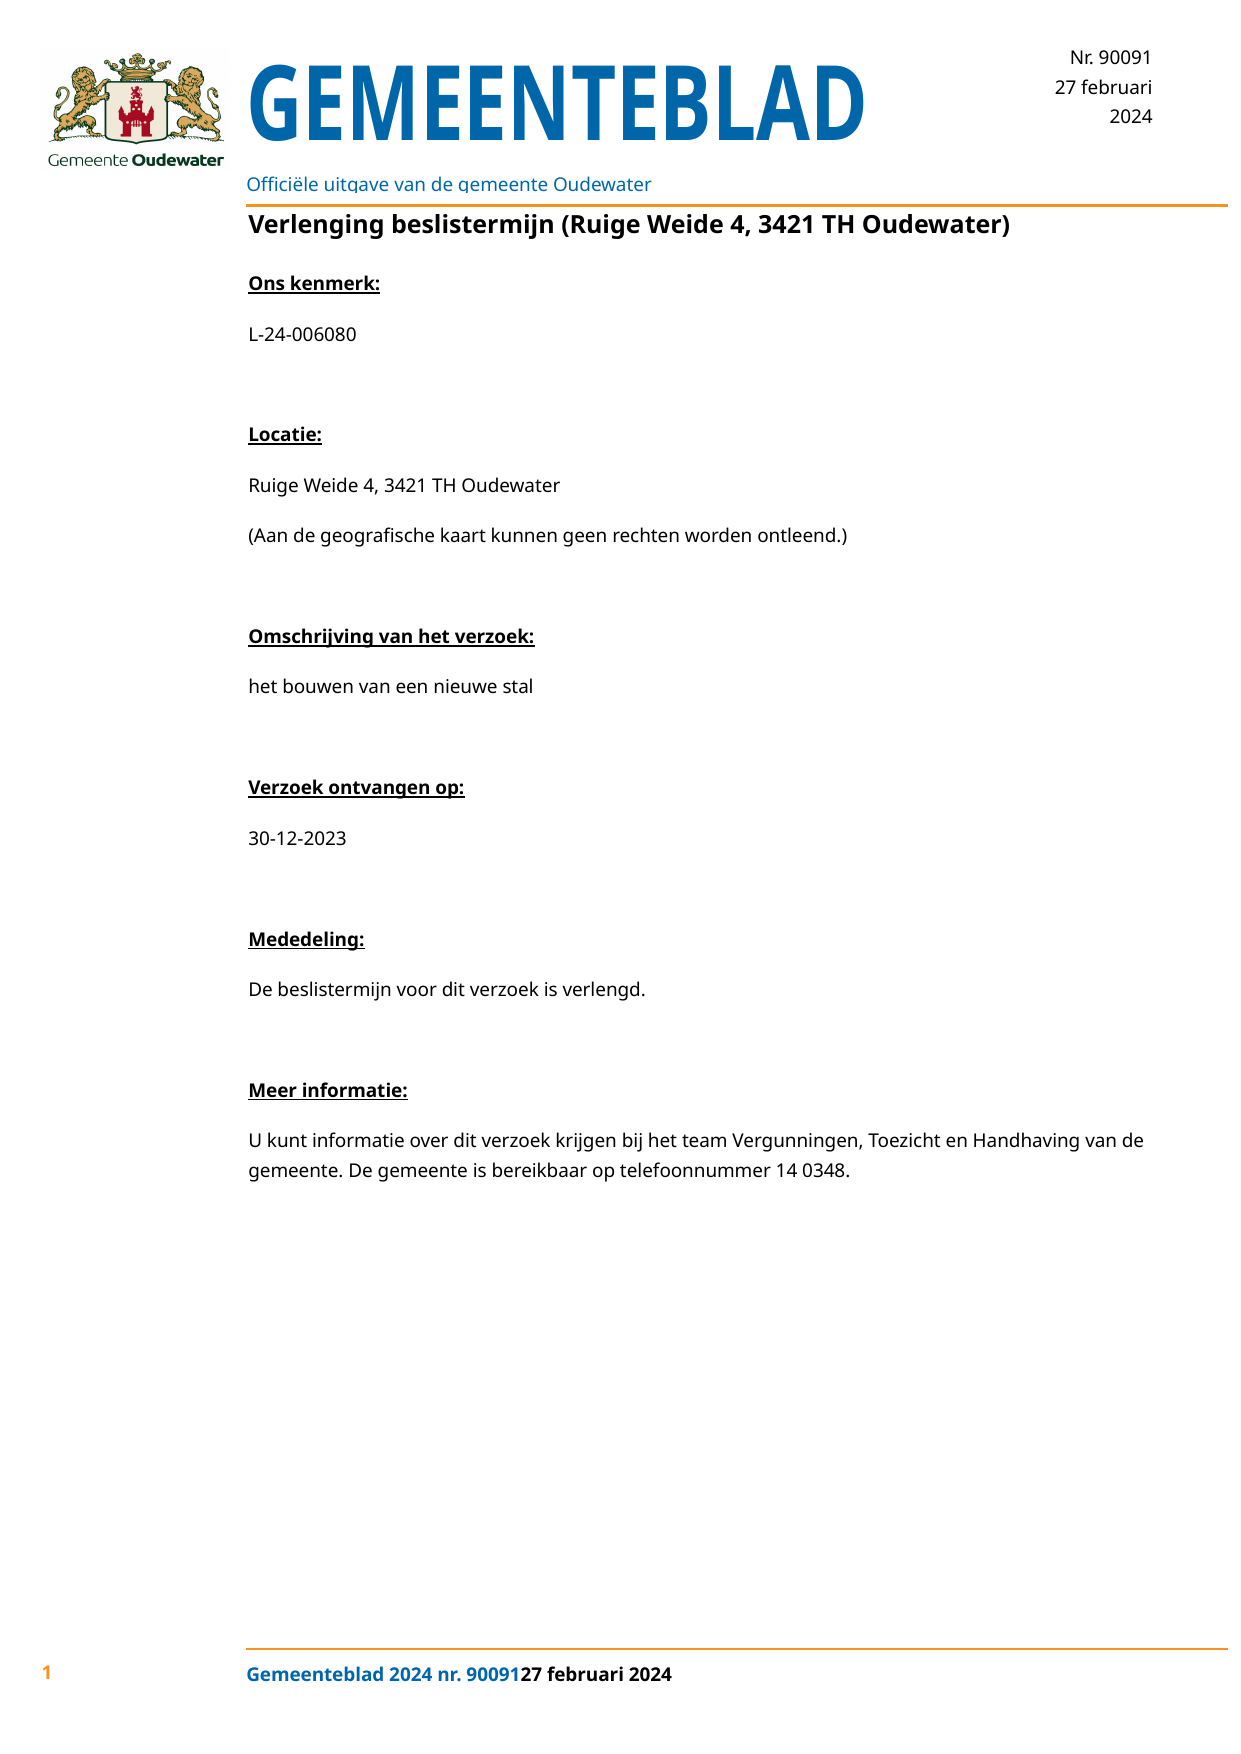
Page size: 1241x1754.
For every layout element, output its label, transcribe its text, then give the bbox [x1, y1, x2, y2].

text 30-12-2023 [248, 825, 1152, 851]
text L-24-006080 [248, 321, 1152, 346]
text U kunt informatie over dit verzoek krijgen bij het team Vergunningen, Toezicht en Handhaving van de gemeente. De gemeente is bereikbaar op telefoonnummer 14 0348. [248, 1127, 1152, 1183]
picture [41, 47, 231, 172]
text De beslistermijn voor dit verzoek is verlengd. [248, 976, 1152, 1002]
text Verlenging beslistermijn (Ruige Weide 4, 3421 TH Oudewater) [248, 207, 1152, 241]
text (Aan de geografische kaart kunnen geen rechten worden ontleend.) [248, 522, 1152, 548]
text Ruige Weide 4, 3421 TH Oudewater [248, 472, 1152, 498]
text Ons kenmerk: [248, 270, 1152, 296]
text Locatie: [248, 422, 1152, 447]
text Mededeling: [248, 926, 1152, 951]
text Verzoek ontvangen op: [248, 774, 1152, 800]
text Omschrijving van het verzoek: [248, 623, 1152, 649]
text het bouwen van een nieuwe stal [248, 674, 1152, 699]
text Meer informatie: [248, 1077, 1152, 1103]
